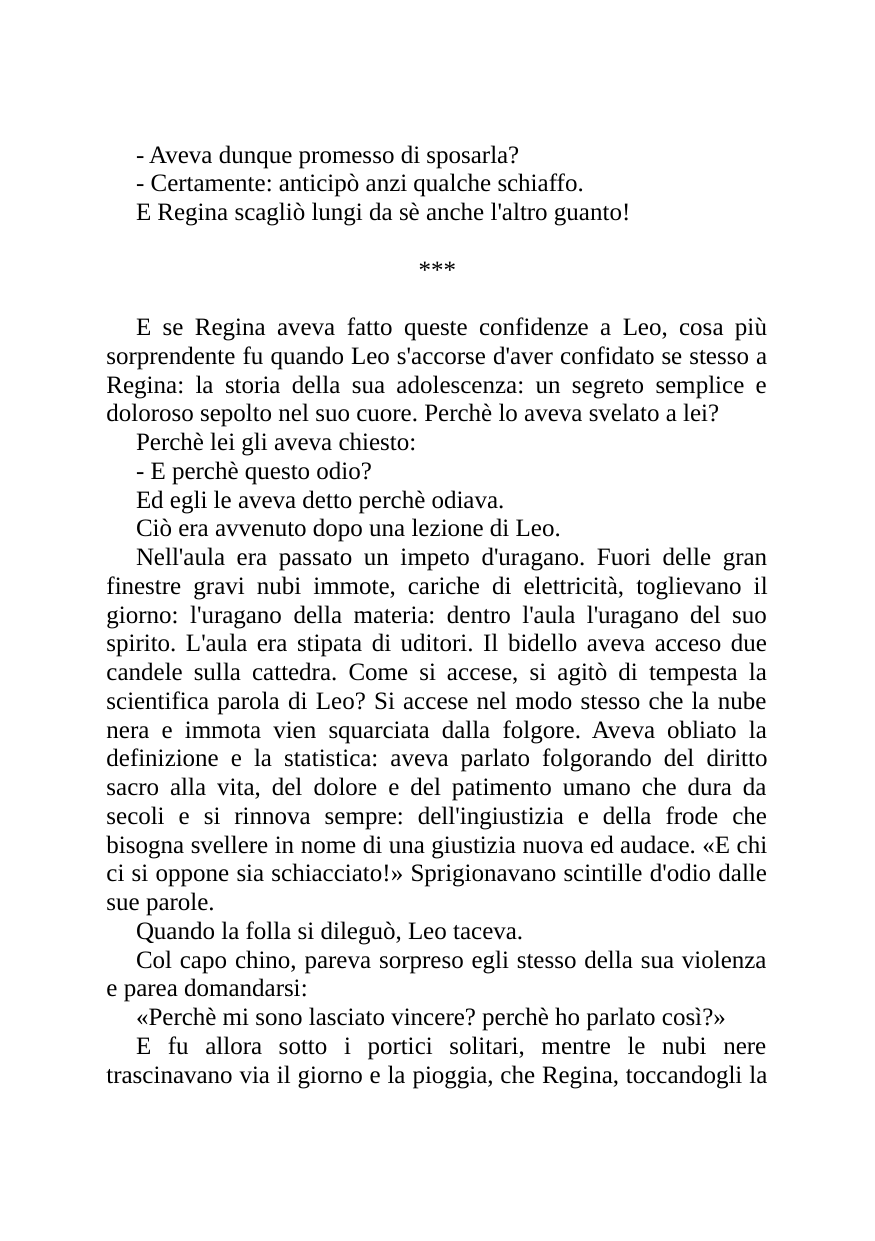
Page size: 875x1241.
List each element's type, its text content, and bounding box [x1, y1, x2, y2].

text Ciò era avvenuto dopo una lezione di Leo. [106, 513, 768, 542]
text - Aveva dunque promesso di sposarla? [106, 140, 768, 168]
text - E perchè questo odio? [106, 456, 768, 485]
text Ed egli le aveva detto perchè odiava. [106, 485, 768, 513]
text *** [106, 255, 768, 283]
text E Regina scagliò lungi da sè anche l'altro guanto! [106, 197, 768, 226]
text Perchè lei gli aveva chiesto: [106, 427, 768, 456]
text Col capo chino, pareva sorpreso egli stesso della sua violenza e parea domandarsi: [106, 945, 768, 1002]
text - Certamente: anticipò anzi qualche schiaffo. [106, 168, 768, 197]
text Nell'aula era passato un impeto d'uragano. Fuori delle gran finestre gravi nubi immote, cariche di elettricità, toglievano il giorno: l'uragano della materia: dentro l'aula l'uragano del suo spirito. L'aula era stipata di uditori. Il bidello aveva acceso due candele sulla cattedra. Come si accese, si agitò di tempesta la scientifica parola di Leo? Si accese nel modo stesso che la nube nera e immota vien squarciata dalla folgore. Aveva obliato la definizione e la statistica: aveva parlato folgorando del diritto sacro alla vita, del dolore e del patimento umano che dura da secoli e si rinnova sempre: dell'ingiustizia e della frode che bisogna svellere in nome di una giustizia nuova ed audace. «E chi ci si oppone sia schiacciato!» Sprigionavano scintille d'odio dalle sue parole. [106, 542, 768, 916]
text «Perchè mi sono lasciato vincere? perchè ho parlato così?» [106, 1002, 768, 1031]
text E fu allora sotto i portici solitari, mentre le nubi nere trascinavano via il giorno e la pioggia, che Regina, toccandogli la [106, 1031, 768, 1088]
text E se Regina aveva fatto queste confidenze a Leo, cosa più sorprendente fu quando Leo s'accorse d'aver confidato se stesso a Regina: la storia della sua adolescenza: un segreto semplice e doloroso sepolto nel suo cuore. Perchè lo aveva svelato a lei? [106, 312, 768, 427]
text Quando la folla si dileguò, Leo taceva. [106, 916, 768, 945]
